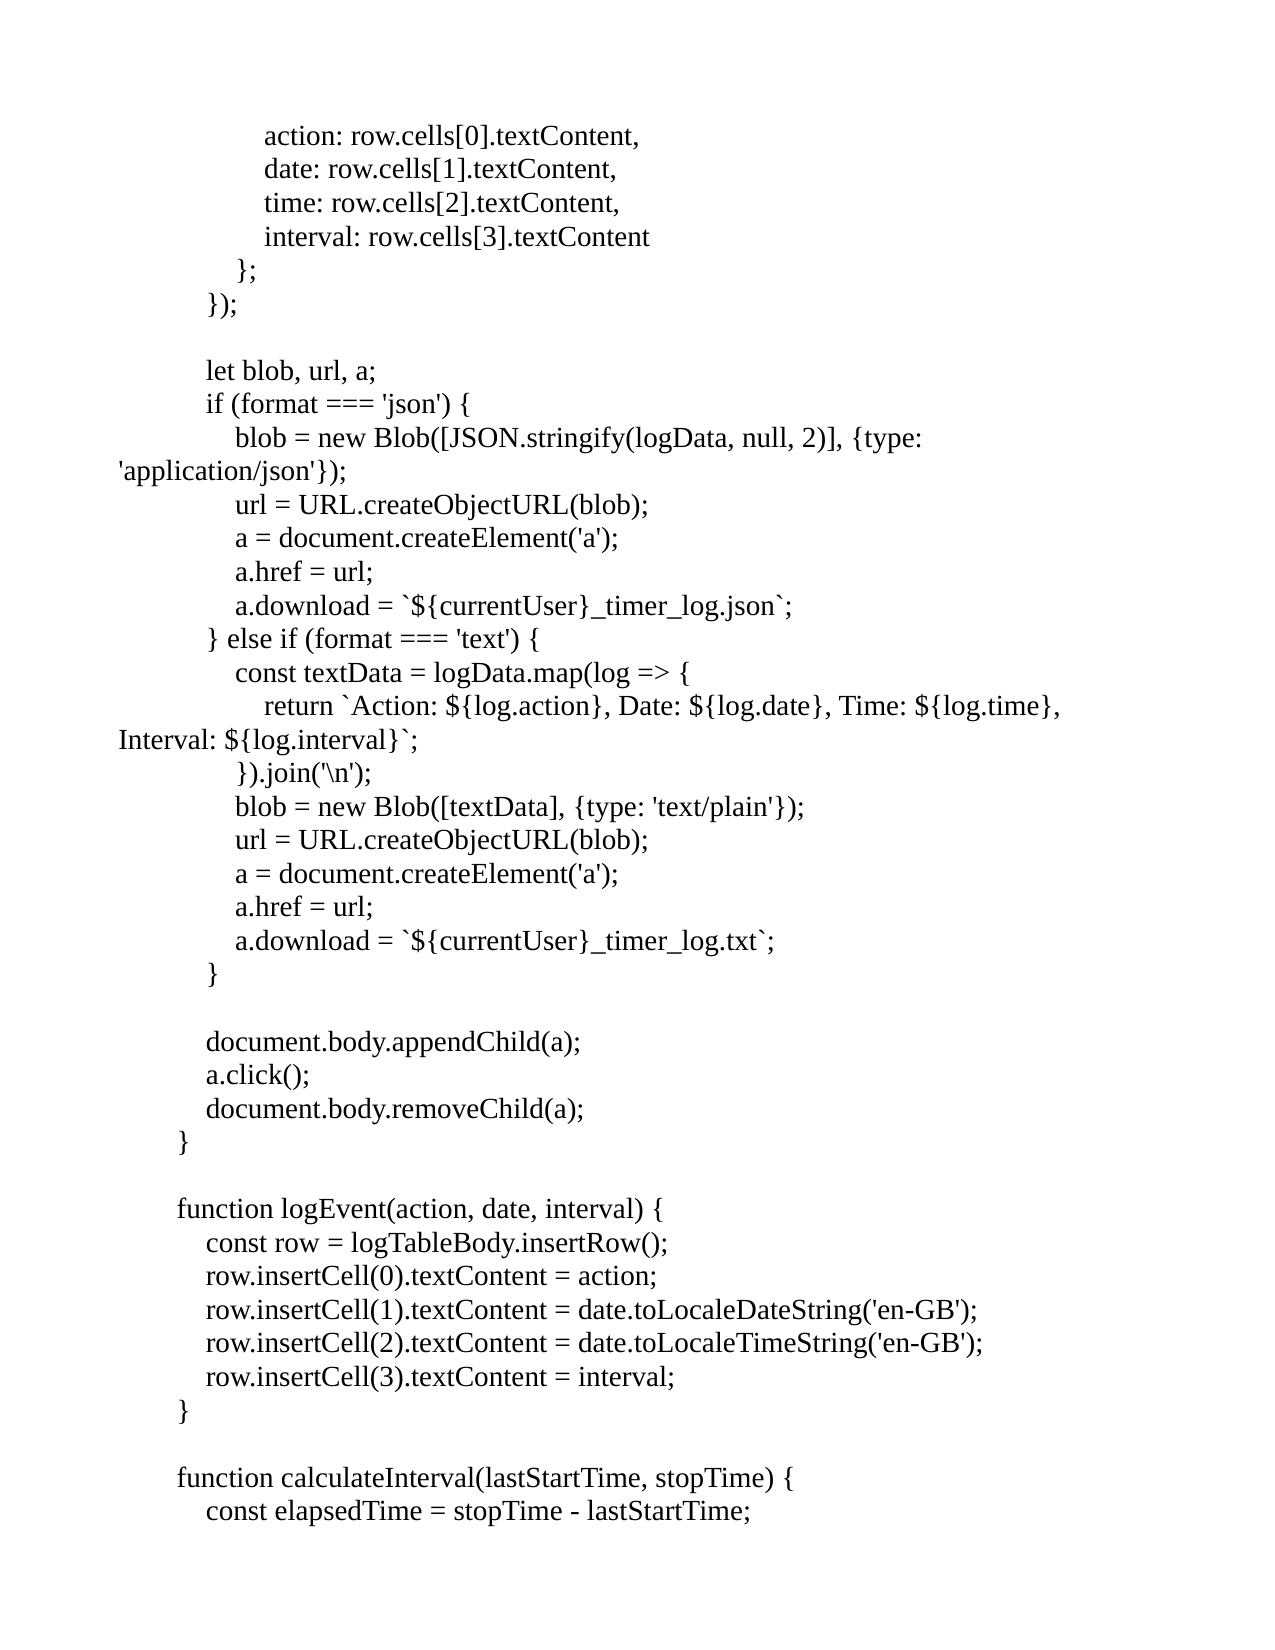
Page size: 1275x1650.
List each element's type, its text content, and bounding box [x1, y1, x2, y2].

text function calculateInterval(lastStartTime, stopTime) { [118, 1460, 1157, 1493]
text if (format === 'json') { [118, 386, 1157, 420]
text const textData = logData.map(log => { [118, 655, 1157, 688]
text const row = logTableBody.insertRow(); [118, 1225, 1157, 1258]
text } [118, 1124, 1157, 1158]
text blob = new Blob([JSON.stringify(logData, null, 2)], {type: 'application/json'}); [118, 420, 1157, 487]
text return `Action: ${log.action}, Date: ${log.date}, Time: ${log.time}, Interval: ${log.interval}`; [118, 688, 1157, 755]
text document.body.removeChild(a); [118, 1091, 1157, 1124]
text a.download = `${currentUser}_timer_log.json`; [118, 588, 1157, 621]
text const elapsedTime = stopTime - lastStartTime; [118, 1493, 1157, 1527]
text row.insertCell(3).textContent = interval; [118, 1359, 1157, 1393]
text url = URL.createObjectURL(blob); [118, 822, 1157, 856]
text row.insertCell(0).textContent = action; [118, 1258, 1157, 1292]
text } else if (format === 'text') { [118, 621, 1157, 655]
text a = document.createElement('a'); [118, 521, 1157, 554]
text document.body.appendChild(a); [118, 1024, 1157, 1057]
text let blob, url, a; [118, 353, 1157, 386]
text url = URL.createObjectURL(blob); [118, 487, 1157, 521]
text } [118, 957, 1157, 990]
text }); [118, 286, 1157, 319]
text action: row.cells[0].textContent, [118, 118, 1157, 152]
text a.download = `${currentUser}_timer_log.txt`; [118, 923, 1157, 957]
text row.insertCell(2).textContent = date.toLocaleTimeString('en-GB'); [118, 1326, 1157, 1359]
text a.href = url; [118, 889, 1157, 923]
text a = document.createElement('a'); [118, 856, 1157, 889]
text date: row.cells[1].textContent, [118, 152, 1157, 185]
text blob = new Blob([textData], {type: 'text/plain'}); [118, 789, 1157, 822]
text a.href = url; [118, 554, 1157, 588]
text }; [118, 252, 1157, 286]
text a.click(); [118, 1057, 1157, 1091]
text function logEvent(action, date, interval) { [118, 1191, 1157, 1225]
text time: row.cells[2].textContent, [118, 185, 1157, 219]
text row.insertCell(1).textContent = date.toLocaleDateString('en-GB'); [118, 1292, 1157, 1326]
text interval: row.cells[3].textContent [118, 219, 1157, 252]
text }).join('\n'); [118, 755, 1157, 789]
text } [118, 1393, 1157, 1426]
